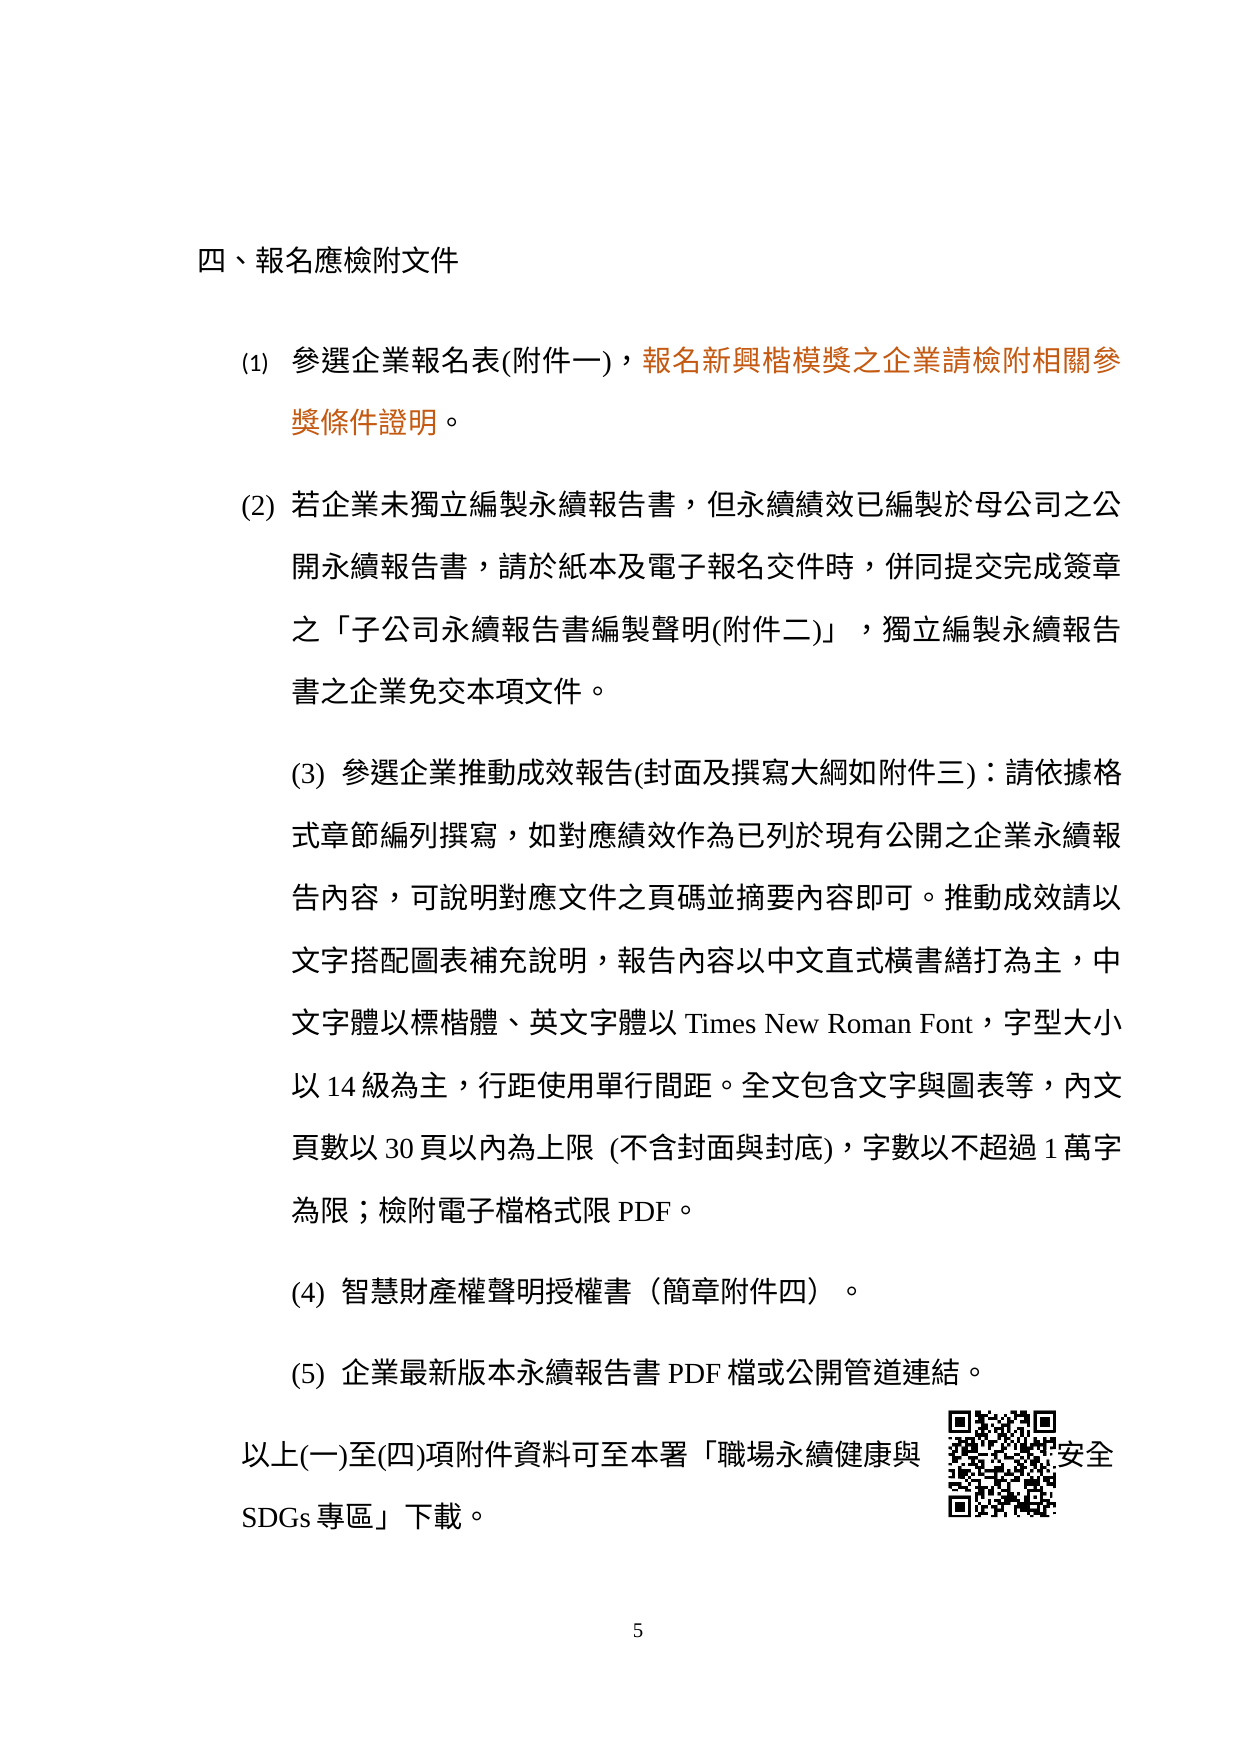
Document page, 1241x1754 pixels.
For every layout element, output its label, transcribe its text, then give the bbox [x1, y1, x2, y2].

list 企業最新版本永續報告書PDF檔或公開管道連結。 [291, 1329, 1122, 1392]
list 若企業未獨立編製永續報告書，但永續績效已編製於母公司之公開永續報告書，請於紙本及電子報名交件時，併同提交完成簽章之「子公司永續報告書編製聲明(附件二)」，獨立編製永續報告書之企業免交本項文件。 [241, 461, 1122, 711]
list 參選企業推動成效報告(封面及撰寫大綱如附件三)：請依據格式章節編列撰寫，如對應績效作為已列於現有公開之企業永續報告內容，可說明對應文件之頁碼並摘要內容即可。推動成效請以文字搭配圖表補充說明，報告內容以中文直式橫書繕打為主，中文字體以標楷體、英文字體以Times New Roman Font，字型大小以14級為主，行距使用單行間距。全文包含文字與圖表等，內文頁數以30頁以內為上限 (不含封面與封底)，字數以不超過1萬字為限；檢附電子檔格式限PDF。 [291, 729, 1122, 1229]
list 智慧財產權聲明授權書（簡章附件四）。 [291, 1248, 1122, 1311]
text 以上(一)至(四)項附件資料可至本署「職場永續健康與安全SDGs專區」下載。 [241, 1411, 1122, 1536]
list 參選企業報名表(附件一)，報名新興楷模獎之企業請檢附相關參獎條件證明。 [241, 317, 1122, 442]
text 四、報名應檢附文件 [197, 217, 1122, 279]
